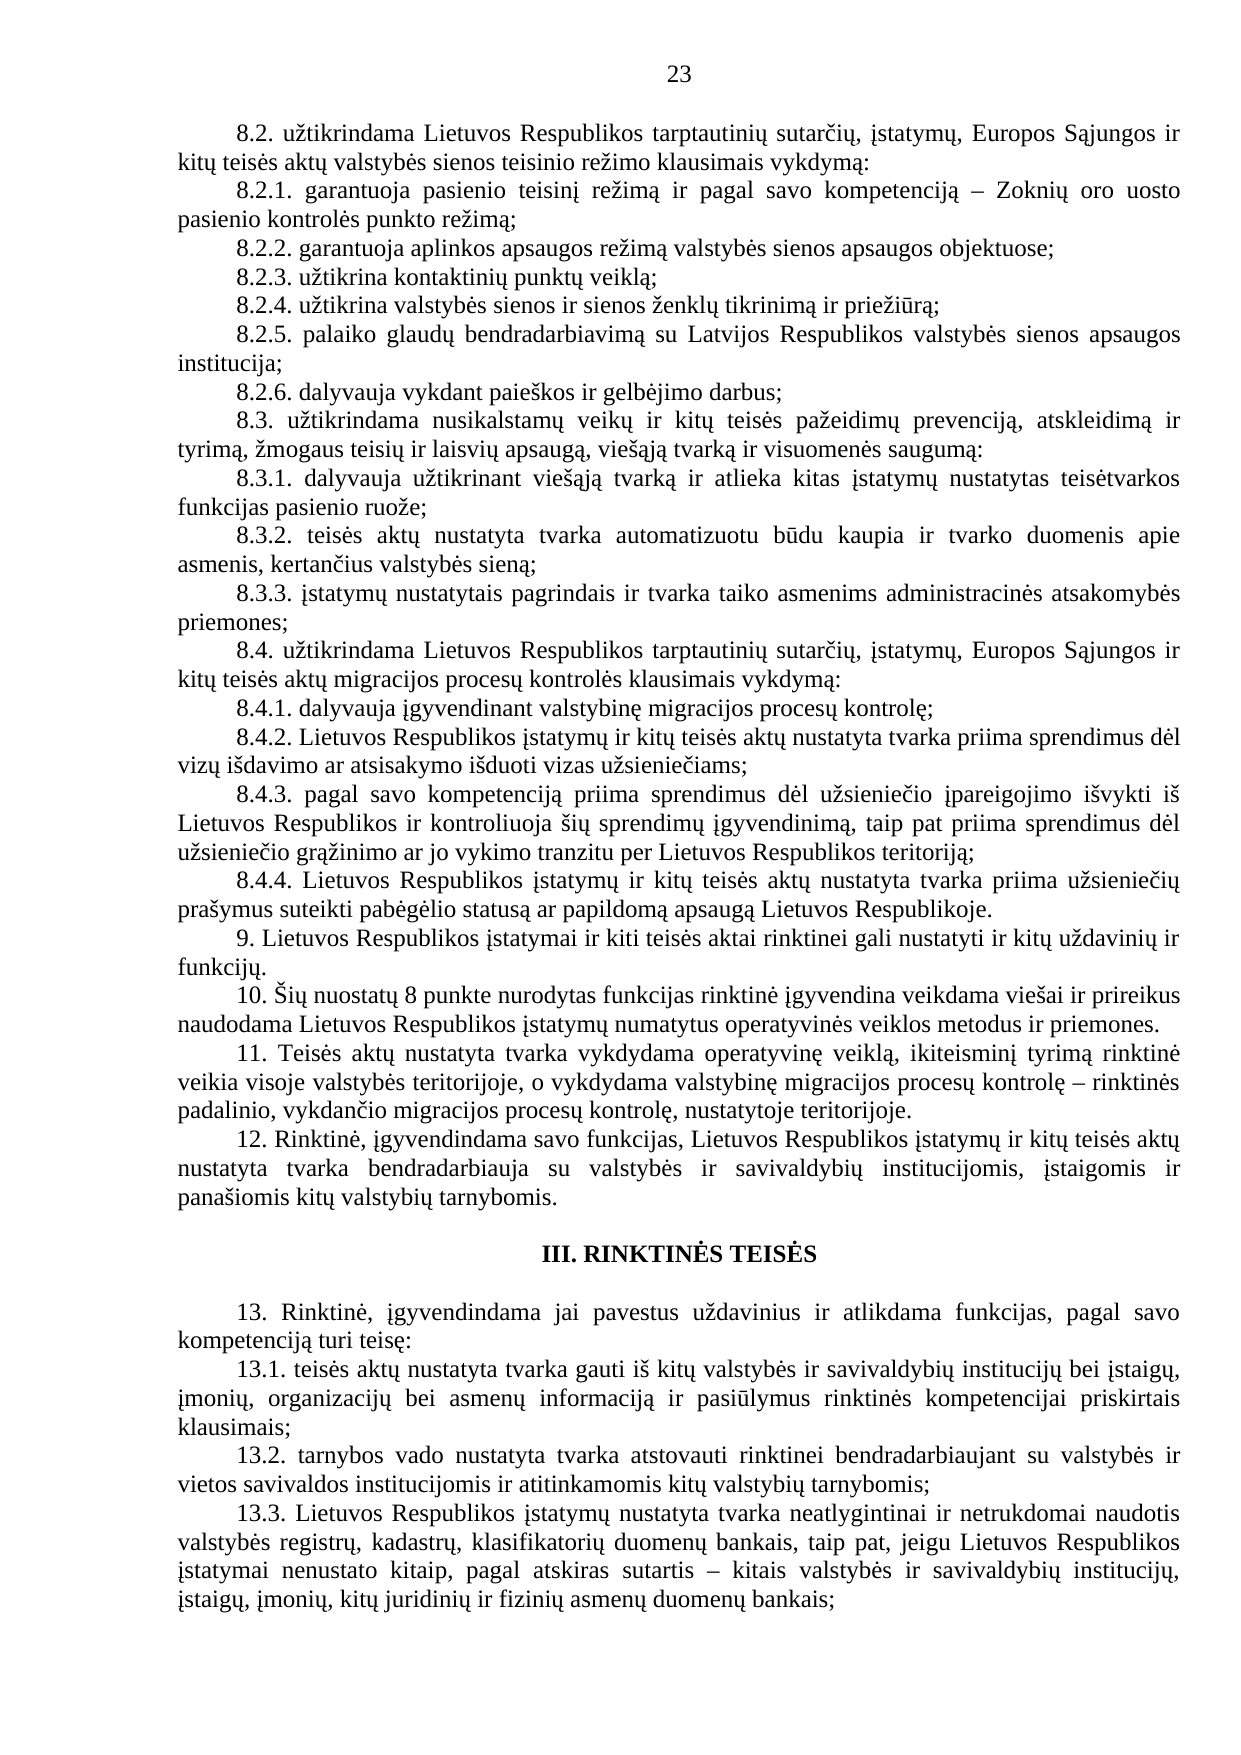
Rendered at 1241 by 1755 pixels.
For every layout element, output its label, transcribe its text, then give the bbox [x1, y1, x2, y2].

text 8.2.3. užtikrina kontaktinių punktų veiklą; [177, 262, 1181, 291]
text 12. Rinktinė, įgyvendindama savo funkcijas, Lietuvos Respublikos įstatymų ir kitų teisės aktų nustatyta tvarka bendradarbiauja su valstybės ir savivaldybių institucijomis, įstaigomis ir panašiomis kitų valstybių tarnybomis. [177, 1124, 1181, 1211]
text 9. Lietuvos Respublikos įstatymai ir kiti teisės aktai rinktinei gali nustatyti ir kitų uždavinių ir funkcijų. [177, 923, 1181, 981]
text 8.2.4. užtikrina valstybės sienos ir sienos ženklų tikrinimą ir priežiūrą; [177, 291, 1181, 319]
text 8.3.1. dalyvauja užtikrinant viešąją tvarką ir atlieka kitas įstatymų nustatytas teisėtvarkos funkcijas pasienio ruože; [177, 463, 1181, 521]
text 8.3. užtikrindama nusikalstamų veikų ir kitų teisės pažeidimų prevenciją, atskleidimą ir tyrimą, žmogaus teisių ir laisvių apsaugą, viešąją tvarką ir visuomenės saugumą: [177, 406, 1181, 463]
text 11. Teisės aktų nustatyta tvarka vykdydama operatyvinę veiklą, ikiteisminį tyrimą rinktinė veikia visoje valstybės teritorijoje, o vykdydama valstybinę migracijos procesų kontrolę – rinktinės padalinio, vykdančio migracijos procesų kontrolę, nustatytoje teritorijoje. [177, 1038, 1181, 1124]
text 8.2.1. garantuoja pasienio teisinį režimą ir pagal savo kompetenciją – Zoknių oro uosto pasienio kontrolės punkto režimą; [177, 176, 1181, 233]
text 8.4.4. Lietuvos Respublikos įstatymų ir kitų teisės aktų nustatyta tvarka priima užsieniečių prašymus suteikti pabėgėlio statusą ar papildomą apsaugą Lietuvos Respublikoje. [177, 866, 1181, 923]
text 8.4.3. pagal savo kompetenciją priima sprendimus dėl užsieniečio įpareigojimo išvykti iš Lietuvos Respublikos ir kontroliuoja šių sprendimų įgyvendinimą, taip pat priima sprendimus dėl užsieniečio grąžinimo ar jo vykimo tranzitu per Lietuvos Respublikos teritoriją; [177, 779, 1181, 866]
text 13.1. teisės aktų nustatyta tvarka gauti iš kitų valstybės ir savivaldybių institucijų bei įstaigų, įmonių, organizacijų bei asmenų informaciją ir pasiūlymus rinktinės kompetencijai priskirtais klausimais; [177, 1354, 1181, 1441]
text 13.2. tarnybos vado nustatyta tvarka atstovauti rinktinei bendradarbiaujant su valstybės ir vietos savivaldos institucijomis ir atitinkamomis kitų valstybių tarnybomis; [177, 1441, 1181, 1498]
text 13.3. Lietuvos Respublikos įstatymų nustatyta tvarka neatlygintinai ir netrukdomai naudotis valstybės registrų, kadastrų, klasifikatorių duomenų bankais, taip pat, jeigu Lietuvos Respublikos įstatymai nenustato kitaip, pagal atskiras sutartis – kitais valstybės ir savivaldybių institucijų, įstaigų, įmonių, kitų juridinių ir fizinių asmenų duomenų bankais; [177, 1498, 1181, 1613]
text 13. Rinktinė, įgyvendindama jai pavestus uždavinius ir atlikdama funkcijas, pagal savo kompetenciją turi teisę: [177, 1297, 1181, 1354]
text 10. Šių nuostatų 8 punkte nurodytas funkcijas rinktinė įgyvendina veikdama viešai ir prireikus naudodama Lietuvos Respublikos įstatymų numatytus operatyvinės veiklos metodus ir priemones. [177, 981, 1181, 1038]
text 8.4. užtikrindama Lietuvos Respublikos tarptautinių sutarčių, įstatymų, Europos Sąjungos ir kitų teisės aktų migracijos procesų kontrolės klausimais vykdymą: [177, 636, 1181, 693]
text 8.2.5. palaiko glaudų bendradarbiavimą su Latvijos Respublikos valstybės sienos apsaugos institucija; [177, 319, 1181, 377]
text 8.2. užtikrindama Lietuvos Respublikos tarptautinių sutarčių, įstatymų, Europos Sąjungos ir kitų teisės aktų valstybės sienos teisinio režimo klausimais vykdymą: [177, 118, 1181, 176]
text 8.3.2. teisės aktų nustatyta tvarka automatizuotu būdu kaupia ir tvarko duomenis apie asmenis, kertančius valstybės sieną; [177, 521, 1181, 578]
text III. RINKTINĖS TEISĖS [177, 1239, 1181, 1268]
text 8.4.1. dalyvauja įgyvendinant valstybinę migracijos procesų kontrolę; [177, 693, 1181, 722]
text 8.3.3. įstatymų nustatytais pagrindais ir tvarka taiko asmenims administracinės atsakomybės priemones; [177, 578, 1181, 636]
text 8.2.6. dalyvauja vykdant paieškos ir gelbėjimo darbus; [177, 377, 1181, 406]
text 8.4.2. Lietuvos Respublikos įstatymų ir kitų teisės aktų nustatyta tvarka priima sprendimus dėl vizų išdavimo ar atsisakymo išduoti vizas užsieniečiams; [177, 722, 1181, 779]
text 8.2.2. garantuoja aplinkos apsaugos režimą valstybės sienos apsaugos objektuose; [177, 233, 1181, 262]
